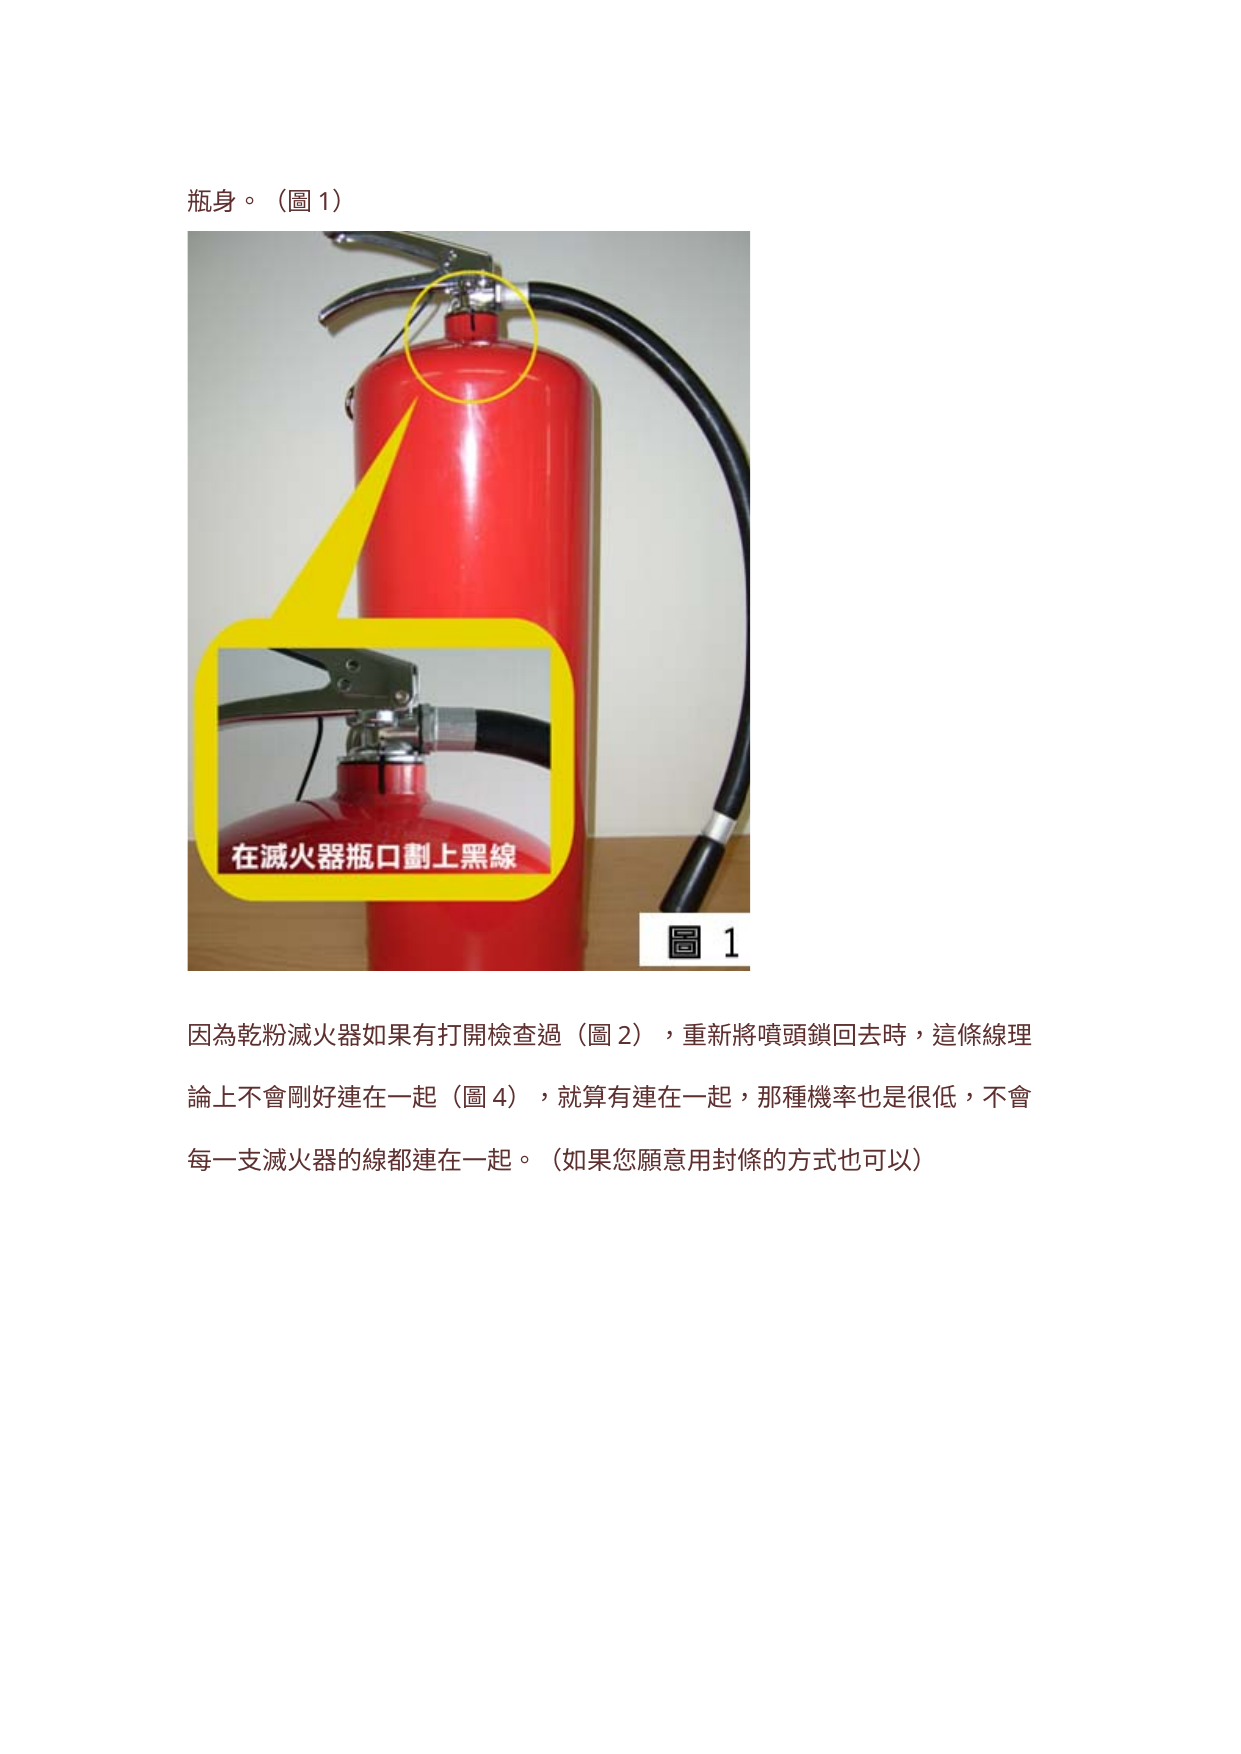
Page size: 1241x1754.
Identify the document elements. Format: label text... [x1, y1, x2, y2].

text 瓶身。（圖1） [187, 158, 1053, 971]
text 因為乾粉滅火器如果有打開檢查過（圖2），重新將噴頭鎖回去時，這條線理論上不會剛好連在一起（圖4），就算有連在一起，那種機率也是很低，不會每一支滅火器的線都連在一起。（如果您願意用封條的方式也可以） [187, 992, 1053, 1179]
